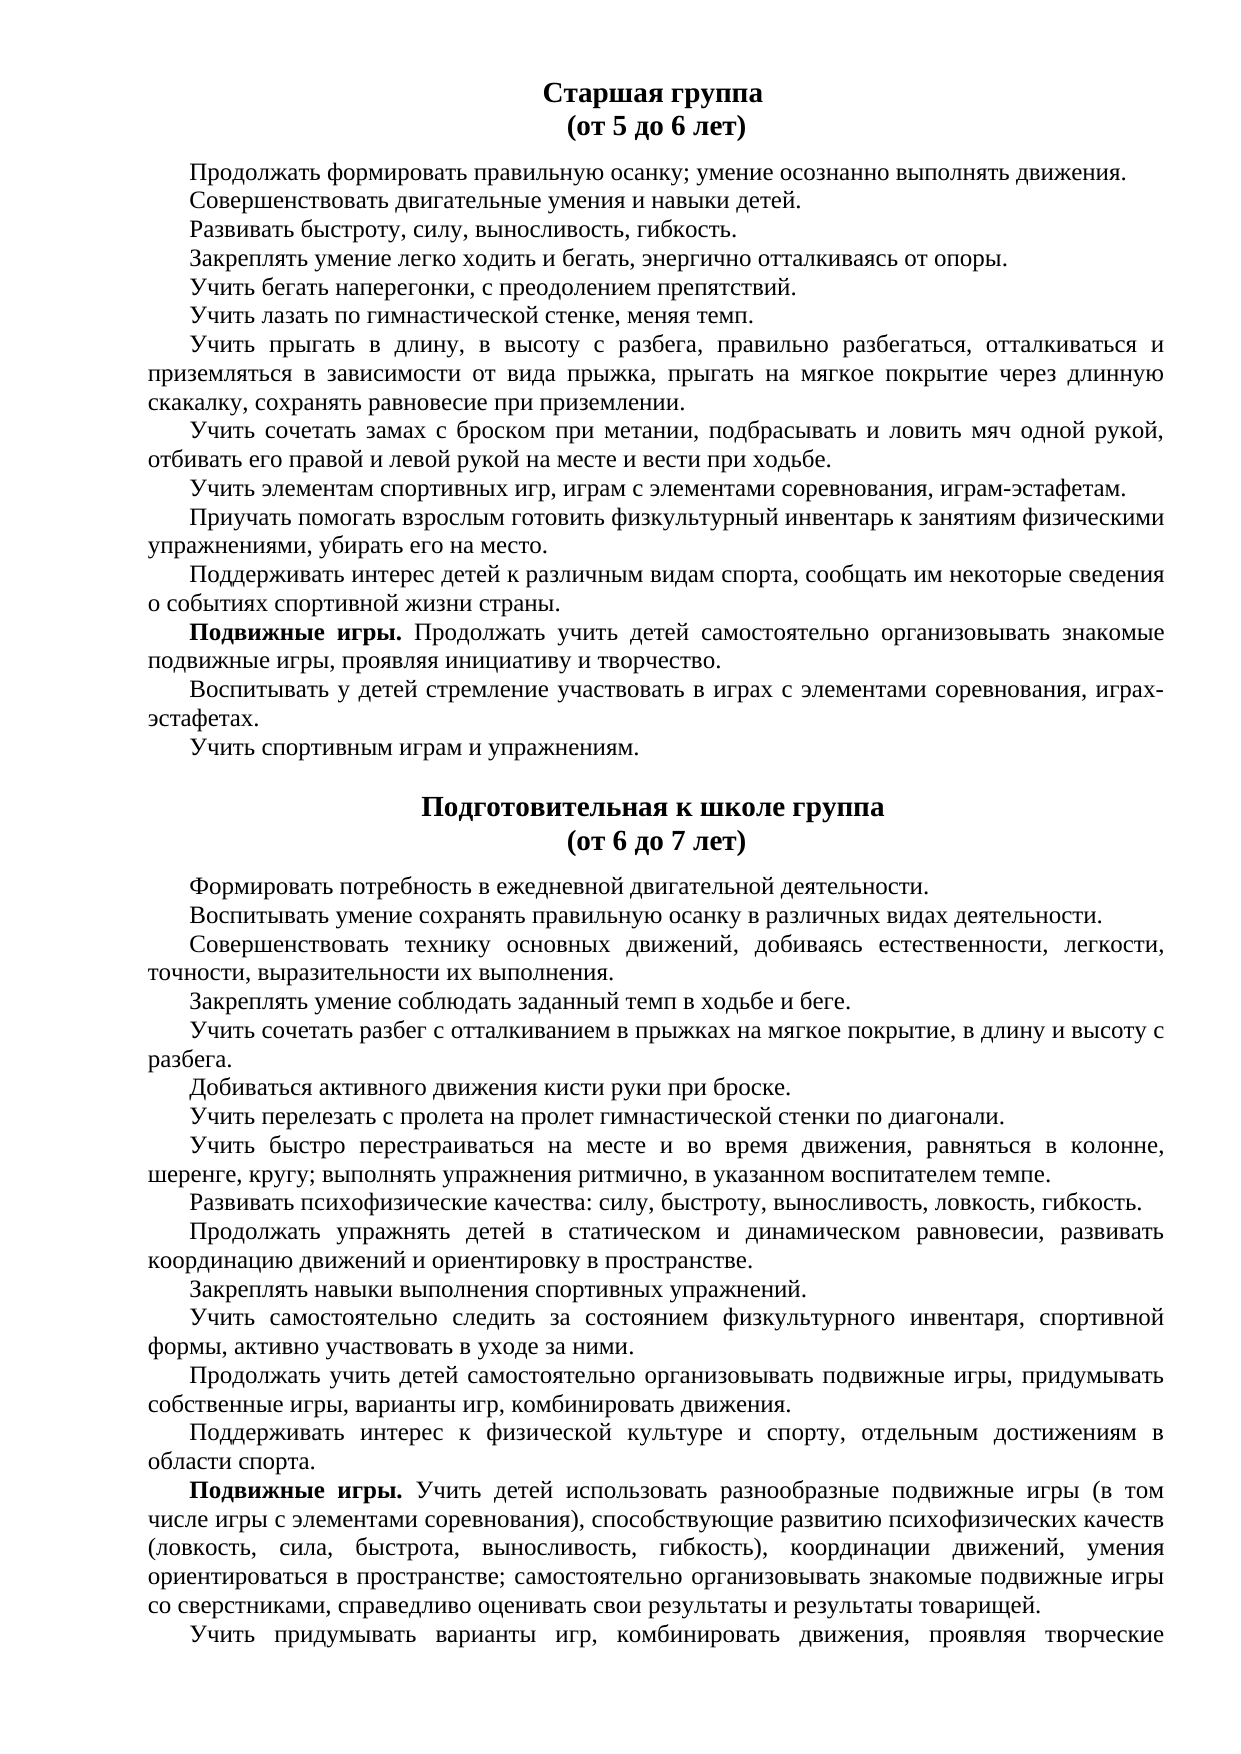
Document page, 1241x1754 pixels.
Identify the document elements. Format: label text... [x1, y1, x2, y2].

text Учить прыгать в длину, в высоту с разбега, правильно разбегаться, отталкиваться и приземляться в зависимости от вида прыжка, прыгать на мягкое покрытие через длинную скакалку, сохранять равновесие при приземлении. [148, 329, 1165, 415]
text Совершенствовать двигательные умения и навыки детей. [148, 185, 1165, 214]
text Подготовительная к школе группа (от 6 до 7 лет) [148, 789, 1165, 857]
text Приучать помогать взрослым готовить физкультурный инвентарь к занятиям физическими упражнениями, убирать его на место. [148, 502, 1165, 559]
text Формировать потребность в ежедневной двигательной деятельности. [148, 871, 1165, 900]
text Подвижные игры. Продолжать учить детей самостоятельно организовывать знакомые подвижные игры, проявляя инициативу и творчество. [148, 617, 1165, 674]
text Учить быстро перестраиваться на месте и во время движения, равняться в колонне, шеренге, кругу; выполнять упражнения ритмично, в указанном воспитателем темпе. [148, 1130, 1165, 1187]
text Учить сочетать разбег с отталкиванием в прыжках на мягкое покрытие, в длину и высоту с разбега. [148, 1015, 1165, 1072]
text Продолжать формировать правильную осанку; умение осознанно выполнять движения. [148, 157, 1165, 185]
text Учить спортивным играм и упражнениям. [148, 732, 1165, 760]
text Учить элементам спортивных игр, играм с элементами соревнования, играм-эстафетам. [148, 473, 1165, 502]
text Развивать психофизические качества: силу, быстроту, выносливость, ловкость, гибкость. [148, 1187, 1165, 1216]
text Закреплять умение соблюдать заданный темп в ходьбе и беге. [148, 986, 1165, 1015]
text Продолжать учить детей самостоятельно организовывать подвижные игры, придумывать собственные игры, варианты игр, комбинировать движения. [148, 1360, 1165, 1417]
text Поддерживать интерес к физической культуре и спорту, отдельным достижениям в области спорта. [148, 1417, 1165, 1475]
text Развивать быстроту, силу, выносливость, гибкость. [148, 214, 1165, 243]
text Воспитывать у детей стремление участвовать в играх с элементами соревнования, играх-эстафетах. [148, 674, 1165, 732]
text Закреплять навыки выполнения спортивных упражнений. [148, 1274, 1165, 1302]
text Учить придумывать варианты игр, комбинировать движения, проявляя творческие [148, 1619, 1165, 1647]
text Учить сочетать замах с броском при метании, подбрасывать и ловить мяч одной рукой, отбивать его правой и левой рукой на месте и вести при ходьбе. [148, 415, 1165, 473]
text Продолжать упражнять детей в статическом и динамическом равновесии, развивать координацию движений и ориентировку в пространстве. [148, 1216, 1165, 1274]
text Учить бегать наперегонки, с преодолением препятствий. [148, 272, 1165, 300]
text Учить перелезать с пролета на пролет гимнастической стенки по диагонали. [148, 1101, 1165, 1130]
text Закреплять умение легко ходить и бегать, энергично отталкиваясь от опоры. [148, 243, 1165, 272]
text Учить лазать по гимнастической стенке, меняя темп. [148, 300, 1165, 329]
text Совершенствовать технику oсновных движений, добиваясь естественности, легкости, точности, выразительности их выполнения. [148, 929, 1165, 986]
text Добиваться активного движения кисти руки при броске. [148, 1072, 1165, 1101]
text Подвижные игры. Учить детей использовать разнообразные подвижные игры (в том числе игры с элементами соревнования), способствующие развитию психофизических качеств (ловкость, сила, быстрота, выносливость, гибкость), координации движений, умения ориентироваться в пространстве; самостоятельно организовывать знакомые подвижные игры со сверстниками, справедливо оценивать свои результаты и результаты товарищей. [148, 1475, 1165, 1619]
text Учить самостоятельно следить за состоянием физкультурного инвентаря, спортивной формы, активно участвовать в уходе за ними. [148, 1302, 1165, 1360]
text Воспитывать умение сохранять правильную осанку в различных видах деятельности. [148, 900, 1165, 929]
text Поддерживать интерес детей к различным видам спорта, сообщать им некоторые сведения о событиях спортивной жизни страны. [148, 559, 1165, 617]
text Старшая группа (от 5 до 6 лет) [148, 75, 1165, 142]
